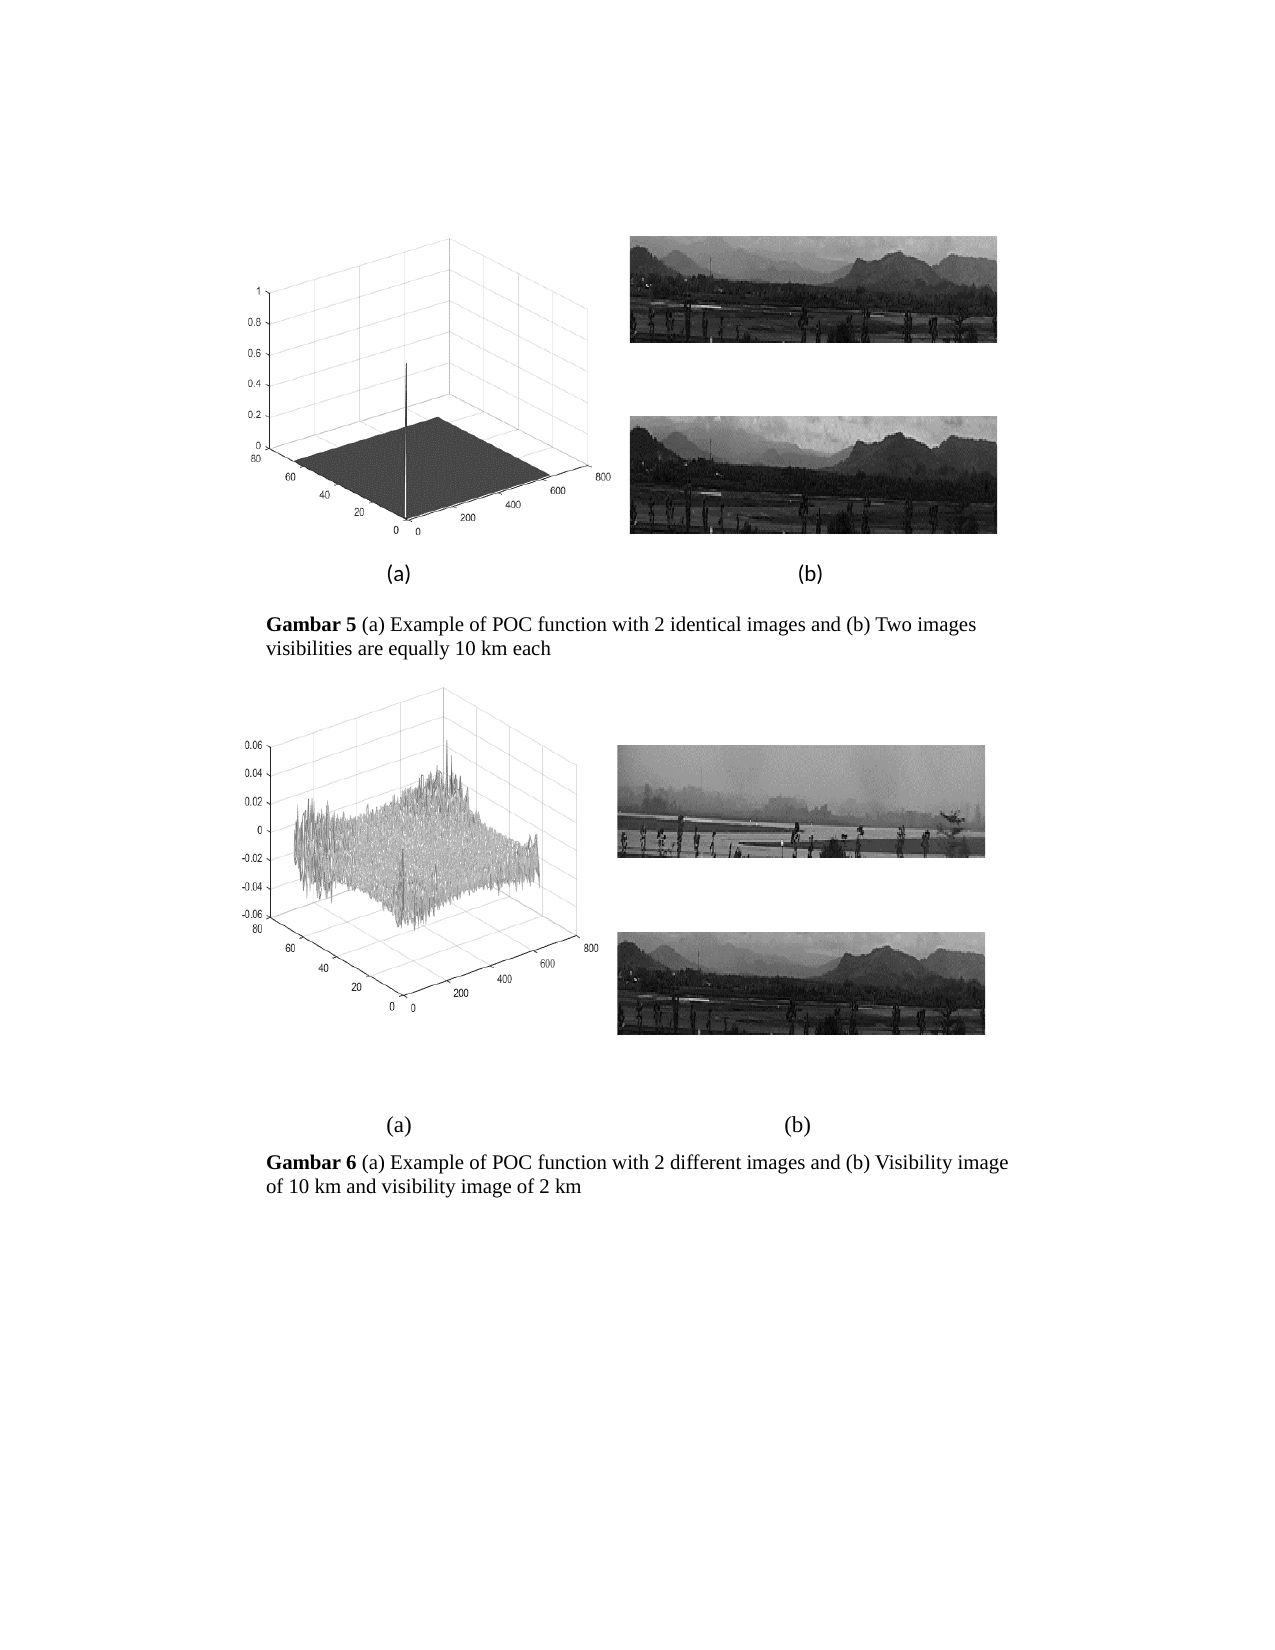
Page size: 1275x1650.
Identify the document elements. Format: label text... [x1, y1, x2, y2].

picture [629, 416, 998, 534]
picture [246, 236, 612, 540]
list (b) [386, 1111, 1009, 1137]
picture [236, 683, 599, 1018]
text Gambar 5 (a) Example of POC function with 2 identical images and (b) Two images visibilities are equally 10 km each [266, 612, 1009, 660]
text Gambar 6 (a) Example of POC function with 2 different images and (b) Visibility image of 10 km and visibility image of 2 km [266, 1149, 1009, 1198]
list (b) [386, 559, 1009, 587]
picture [617, 745, 986, 858]
picture [629, 236, 998, 343]
picture [617, 932, 986, 1035]
